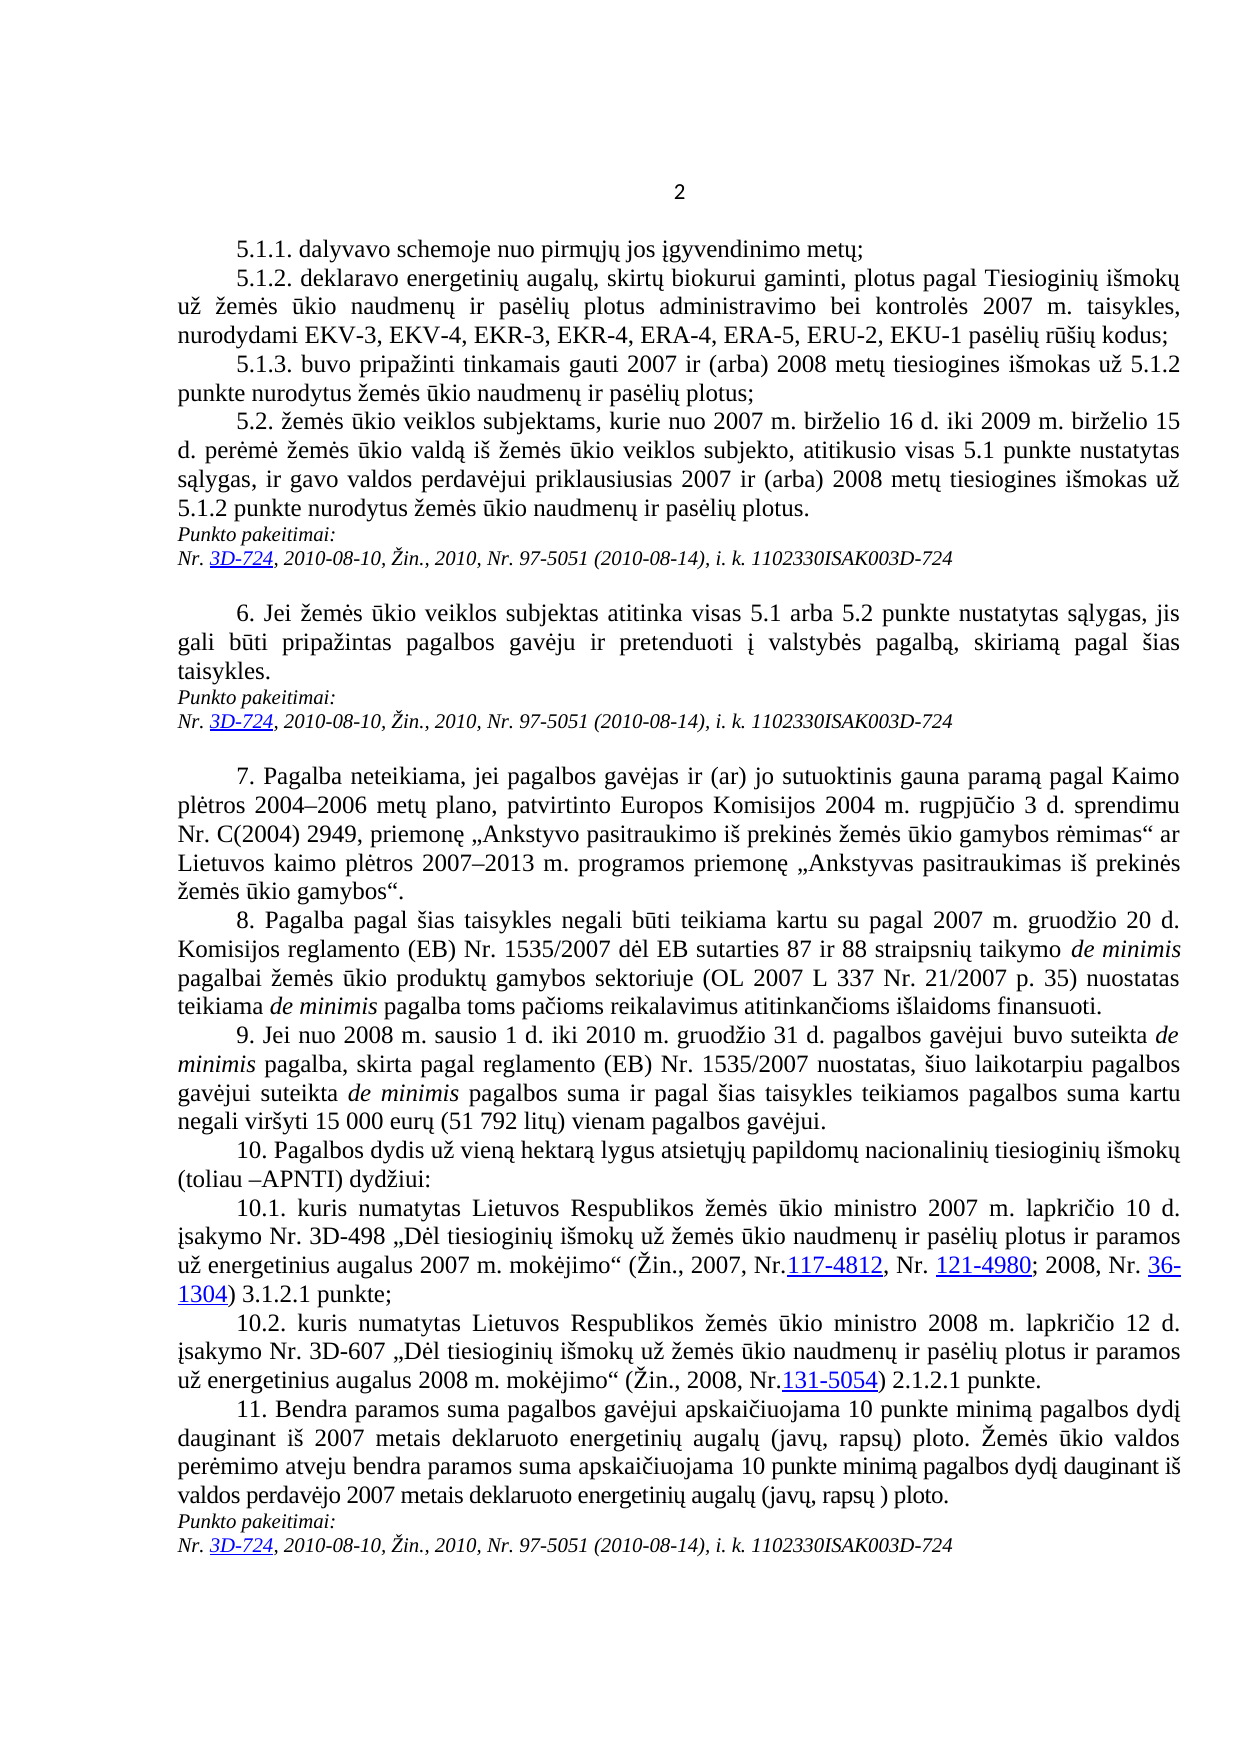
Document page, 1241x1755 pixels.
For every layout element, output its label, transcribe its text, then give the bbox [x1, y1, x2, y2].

text 5.1.1. dalyvavo schemoje nuo pirmųjų jos įgyvendinimo metų; [177, 234, 1181, 263]
text Nr. 3D-724, 2010-08-10, Žin., 2010, Nr. 97-5051 (2010-08-14), i. k. 1102330ISAK003D-724 [177, 546, 1181, 569]
text Nr. 3D-724, 2010-08-10, Žin., 2010, Nr. 97-5051 (2010-08-14), i. k. 1102330ISAK003D-724 [177, 709, 1181, 733]
text 8. Pagalba pagal šias taisykles negali būti teikiama kartu su pagal 2007 m. gruodžio 20 d. Komisijos reglamento (EB) Nr. 1535/2007 dėl EB sutarties 87 ir 88 straipsnių taikymo de minimis pagalbai žemės ūkio produktų gamybos sektoriuje (OL 2007 L 337 Nr. 21/2007 p. 35) nuostatas teikiama de minimis pagalba toms pačioms reikalavimus atitinkančioms išlaidoms finansuoti. [177, 905, 1181, 1020]
text 5.2. žemės ūkio veiklos subjektams, kurie nuo 2007 m. birželio 16 d. iki 2009 m. birželio 15 d. perėmė žemės ūkio valdą iš žemės ūkio veiklos subjekto, atitikusio visas 5.1 punkte nustatytas sąlygas, ir gavo valdos perdavėjui priklausiusias 2007 ir (arba) 2008 metų tiesiogines išmokas už 5.1.2 punkte nurodytus žemės ūkio naudmenų ir pasėlių plotus. [177, 406, 1181, 521]
text 9. Jei nuo 2008 m. sausio 1 d. iki 2010 m. gruodžio 31 d. pagalbos gavėjui buvo suteikta de minimis pagalba, skirta pagal reglamento (EB) Nr. 1535/2007 nuostatas, šiuo laikotarpiu pagalbos gavėjui suteikta de minimis pagalbos suma ir pagal šias taisykles teikiamos pagalbos suma kartu negali viršyti 15 000 eurų (51 792 litų) vienam pagalbos gavėjui. [177, 1020, 1181, 1135]
text 5.1.2. deklaravo energetinių augalų, skirtų biokurui gaminti, plotus pagal Tiesioginių išmokų už žemės ūkio naudmenų ir pasėlių plotus administravimo bei kontrolės 2007 m. taisykles, nurodydami EKV-3, EKV-4, EKR-3, EKR-4, ERA-4, ERA-5, ERU-2, EKU-1 pasėlių rūšių kodus; [177, 263, 1181, 349]
text Punkto pakeitimai: [177, 521, 1181, 546]
text 10.1. kuris numatytas Lietuvos Respublikos žemės ūkio ministro 2007 m. lapkričio 10 d. įsakymo Nr. 3D-498 „Dėl tiesioginių išmokų už žemės ūkio naudmenų ir pasėlių plotus ir paramos už energetinius augalus 2007 m. mokėjimo“ (Žin., 2007, Nr.117-4812, Nr. 121-4980; 2008, Nr. 36-1304) 3.1.2.1 punkte; [177, 1193, 1181, 1308]
text 10. Pagalbos dydis už vieną hektarą lygus atsietųjų papildomų nacionalinių tiesioginių išmokų (toliau –APNTI) dydžiui: [177, 1135, 1181, 1193]
text Punkto pakeitimai: [177, 1509, 1181, 1533]
text 6. Jei žemės ūkio veiklos subjektas atitinka visas 5.1 arba 5.2 punkte nustatytas sąlygas, jis gali būti pripažintas pagalbos gavėju ir pretenduoti į valstybės pagalbą, skiriamą pagal šias taisykles. [177, 598, 1181, 684]
text Punkto pakeitimai: [177, 684, 1181, 709]
text 5.1.3. buvo pripažinti tinkamais gauti 2007 ir (arba) 2008 metų tiesiogines išmokas už 5.1.2 punkte nurodytus žemės ūkio naudmenų ir pasėlių plotus; [177, 349, 1181, 406]
text 7. Pagalba neteikiama, jei pagalbos gavėjas ir (ar) jo sutuoktinis gauna paramą pagal Kaimo plėtros 2004–2006 metų plano, patvirtinto Europos Komisijos 2004 m. rugpjūčio 3 d. sprendimu Nr. C(2004) 2949, priemonę „Ankstyvo pasitraukimo iš prekinės žemės ūkio gamybos rėmimas“ ar Lietuvos kaimo plėtros 2007–2013 m. programos priemonę „Ankstyvas pasitraukimas iš prekinės žemės ūkio gamybos“. [177, 761, 1181, 905]
text 10.2. kuris numatytas Lietuvos Respublikos žemės ūkio ministro 2008 m. lapkričio 12 d. įsakymo Nr. 3D-607 „Dėl tiesioginių išmokų už žemės ūkio naudmenų ir pasėlių plotus ir paramos už energetinius augalus 2008 m. mokėjimo“ (Žin., 2008, Nr.131-5054) 2.1.2.1 punkte. [177, 1308, 1181, 1394]
text Nr. 3D-724, 2010-08-10, Žin., 2010, Nr. 97-5051 (2010-08-14), i. k. 1102330ISAK003D-724 [177, 1533, 1181, 1557]
text 11. Bendra paramos suma pagalbos gavėjui apskaičiuojama 10 punkte minimą pagalbos dydį dauginant iš 2007 metais deklaruoto energetinių augalų (javų, rapsų) ploto. Žemės ūkio valdos perėmimo atveju bendra paramos suma apskaičiuojama 10 punkte minimą pagalbos dydį dauginant iš valdos perdavėjo 2007 metais deklaruoto energetinių augalų (javų, rapsų ) ploto. [177, 1394, 1181, 1509]
